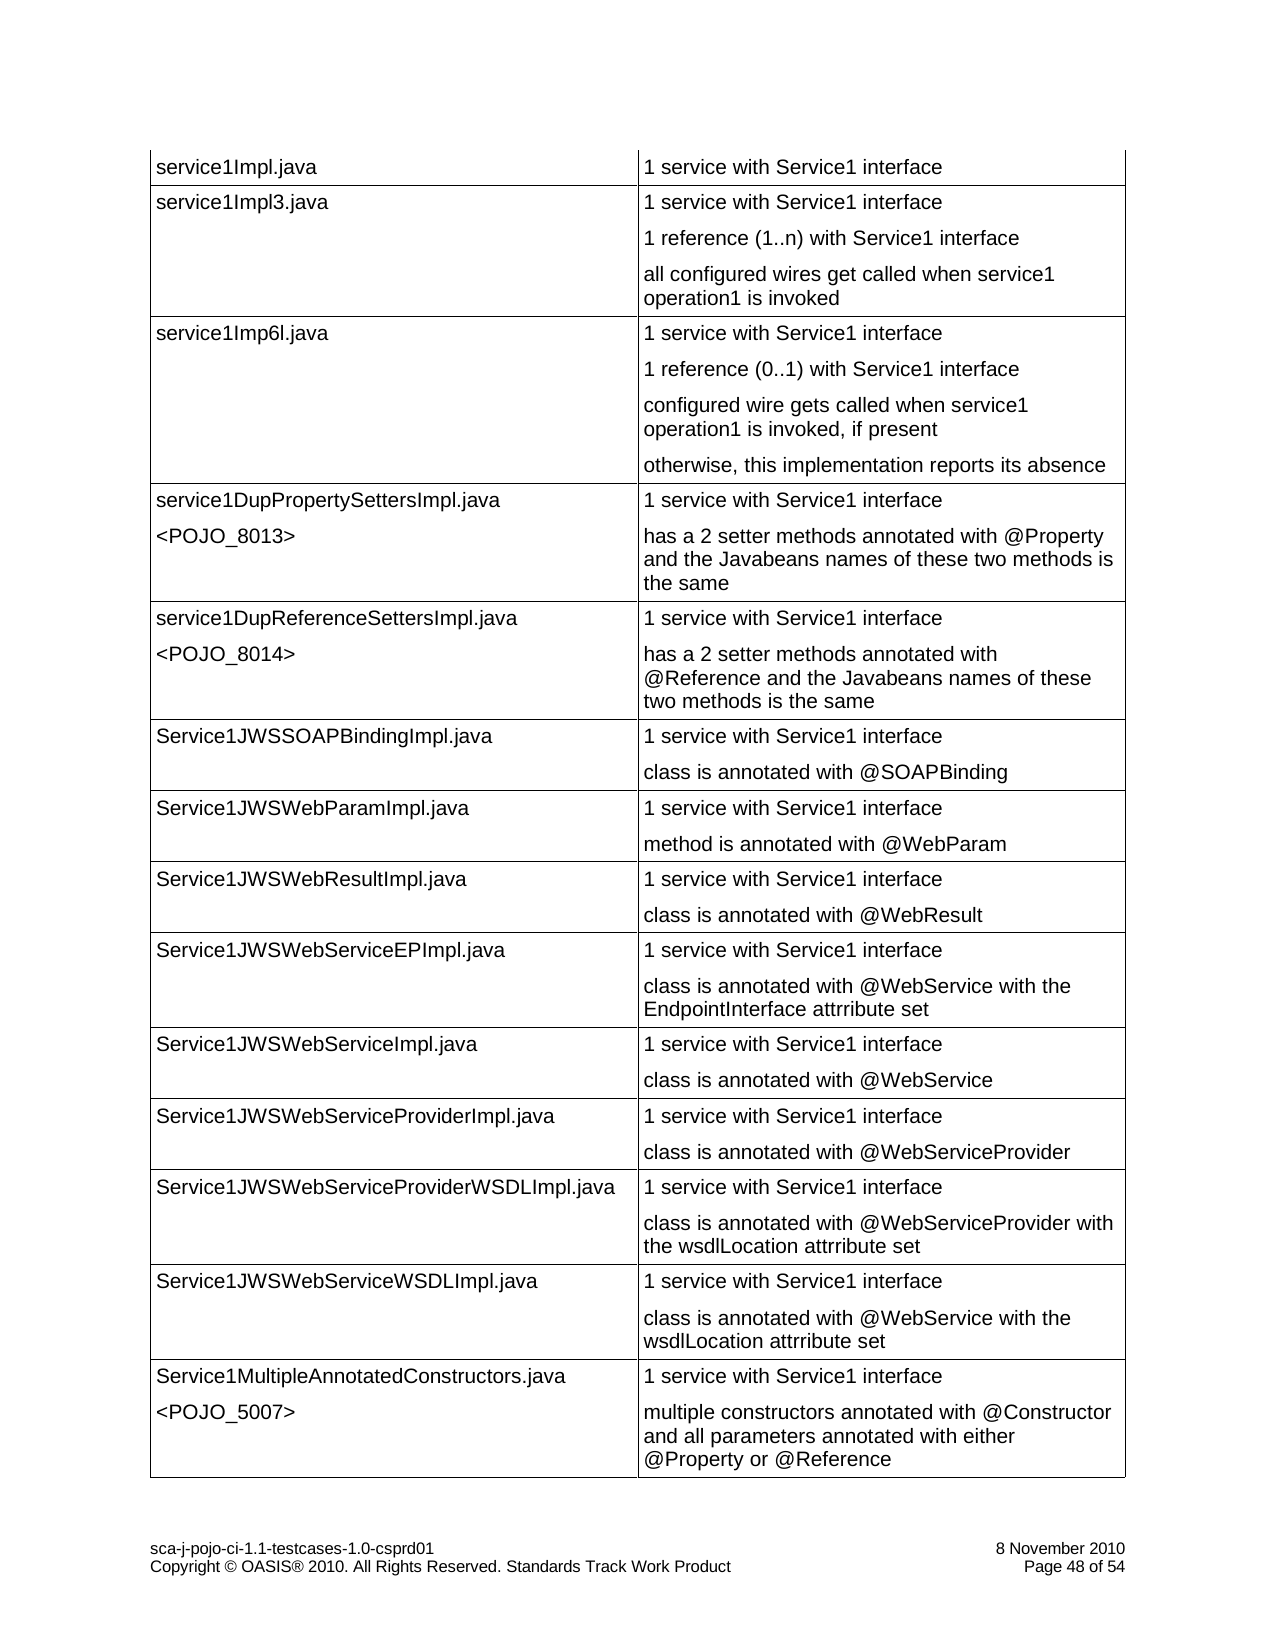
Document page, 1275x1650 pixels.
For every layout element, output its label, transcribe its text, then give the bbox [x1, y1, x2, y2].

table_cell service1DupPropertySettersImpl.java <POJO_8013> [151, 484, 637, 601]
table_cell 1 service with Service1 interface multiple constructors annotated with @Constructor and all parameters annotated with either @Property or @Reference [639, 1360, 1125, 1477]
table_cell 1 service with Service1 interface class is annotated with @WebServiceProvider with the wsdlLocation attrribute set [639, 1170, 1125, 1264]
table_cell Service1JWSWebServiceProviderImpl.java [151, 1099, 637, 1169]
table_cell 1 service with Service1 interface 1 reference (0..1) with Service1 interface configured wire gets called when service1 operation1 is invoked, if present otherwise, this implementation reports its absence [639, 317, 1125, 483]
table_cell 1 service with Service1 interface class is annotated with @SOAPBinding [639, 720, 1125, 790]
table_cell Service1JWSWebParamImpl.java [151, 791, 637, 861]
table_cell service1DupReferenceSettersImpl.java <POJO_8014> [151, 602, 637, 719]
table_cell Service1JWSWebServiceImpl.java [151, 1028, 637, 1098]
table_cell 1 service with Service1 interface has a 2 setter methods annotated with @Property and the Javabeans names of these two methods is the same [639, 484, 1125, 601]
table_cell 1 service with Service1 interface class is annotated with @WebServiceProvider [639, 1099, 1125, 1169]
table_cell Service1MultipleAnnotatedConstructors.java <POJO_5007> [151, 1360, 637, 1477]
table_cell 1 service with Service1 interface 1 reference (1..n) with Service1 interface all configured wires get called when service1 operation1 is invoked [639, 186, 1125, 316]
table_cell service1Impl.java [151, 150, 637, 185]
table_cell Service1JWSWebServiceWSDLImpl.java [151, 1265, 637, 1359]
table_cell 1 service with Service1 interface [639, 150, 1125, 185]
table_cell Service1JWSSOAPBindingImpl.java [151, 720, 637, 790]
table_cell 1 service with Service1 interface class is annotated with @WebService with the EndpointInterface attrribute set [639, 933, 1125, 1027]
table_cell 1 service with Service1 interface has a 2 setter methods annotated with @Reference and the Javabeans names of these two methods is the same [639, 602, 1125, 719]
table_cell 1 service with Service1 interface class is annotated with @WebService with the wsdlLocation attrribute set [639, 1265, 1125, 1359]
table_cell 1 service with Service1 interface class is annotated with @WebService [639, 1028, 1125, 1098]
table_cell 1 service with Service1 interface class is annotated with @WebResult [639, 862, 1125, 932]
table_cell 1 service with Service1 interface method is annotated with @WebParam [639, 791, 1125, 861]
table_cell Service1JWSWebServiceProviderWSDLImpl.java [151, 1170, 637, 1264]
table_cell service1Imp6l.java [151, 317, 637, 483]
table_cell Service1JWSWebResultImpl.java [151, 862, 637, 932]
table_cell Service1JWSWebServiceEPImpl.java [151, 933, 637, 1027]
table_cell service1Impl3.java [151, 186, 637, 316]
